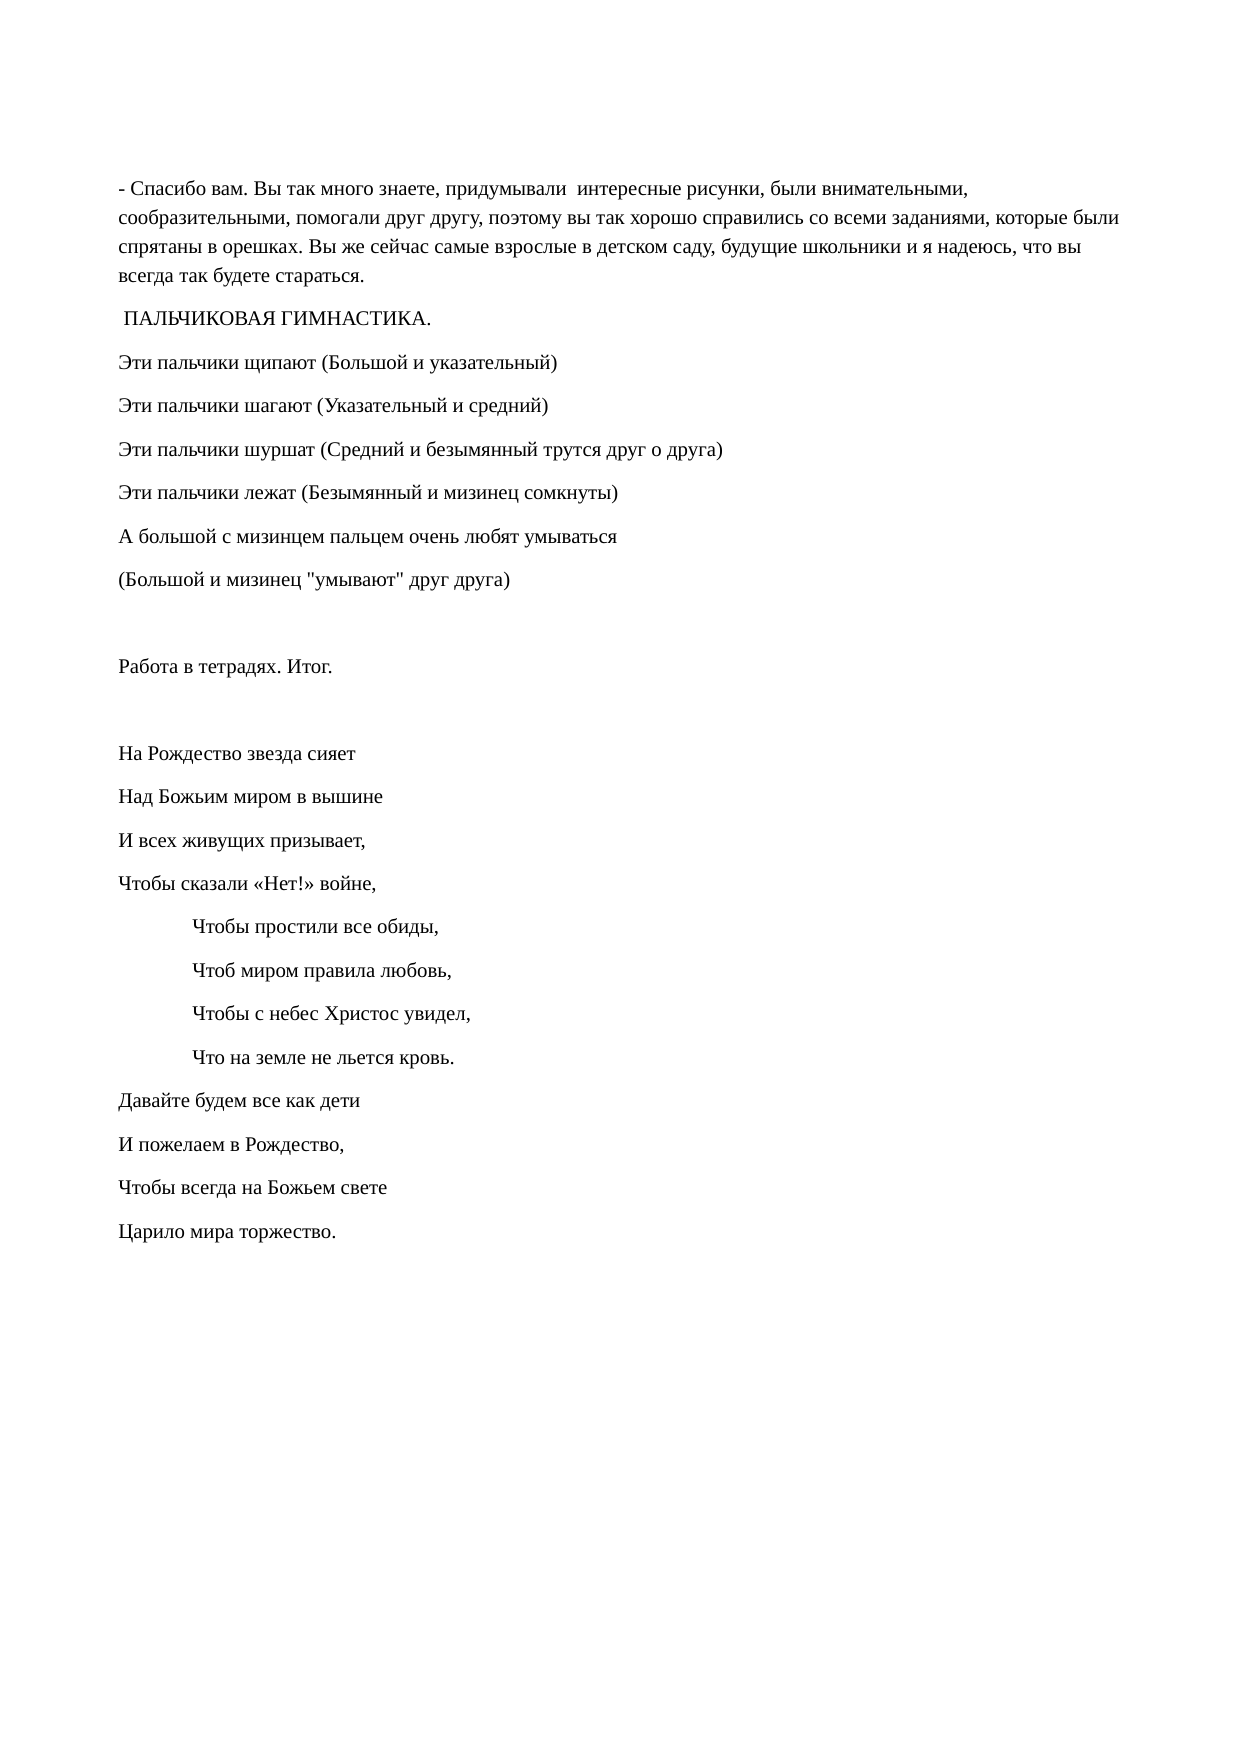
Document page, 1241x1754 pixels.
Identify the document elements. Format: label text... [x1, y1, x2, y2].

text Давайте будем все как дети [118, 1088, 1122, 1112]
text И всех живущих призывает, [118, 828, 1122, 852]
text Эти пальчики лежат (Безымянный и мизинец сомкнуты) [118, 480, 1122, 504]
text Чтобы с небес Христос увидел, [118, 1001, 1122, 1025]
text Что на земле не льется кровь. [118, 1045, 1122, 1069]
text (Большой и мизинец "умывают" друг друга) [118, 567, 1122, 591]
text Царило мира торжество. [118, 1218, 1122, 1243]
text Над Божьим миром в вышине [118, 784, 1122, 808]
text Эти пальчики щипают (Большой и указательный) [118, 350, 1122, 374]
text Чтоб миром правила любовь, [118, 958, 1122, 982]
text И пожелаем в Рождество, [118, 1132, 1122, 1156]
text Работа в тетрадях. Итог. [118, 654, 1122, 678]
text Чтобы всегда на Божьем свете [118, 1175, 1122, 1199]
text Эти пальчики шуршат (Средний и безымянный трутся друг о друга) [118, 437, 1122, 461]
text На Рождество звезда сияет [118, 741, 1122, 765]
text А большой с мизинцем пальцем очень любят умываться [118, 523, 1122, 548]
text ПАЛЬЧИКОВАЯ ГИМНАСТИКА. [118, 306, 1122, 330]
text - Спасибо вам. Вы так много знаете, придумывали интересные рисунки, были внимательными, сообразительными, помогали друг другу, поэтому вы так хорошо справились со всеми заданиями, которые были спрятаны в орешках. Вы же сейчас самые взрослые в детском саду, будущие школьники и я надеюсь, что вы всегда так будете стараться. [118, 176, 1122, 287]
text Чтобы сказали «Нет!» войне, [118, 871, 1122, 895]
text Эти пальчики шагают (Указательный и средний) [118, 393, 1122, 417]
text Чтобы простили все обиды, [118, 914, 1122, 938]
